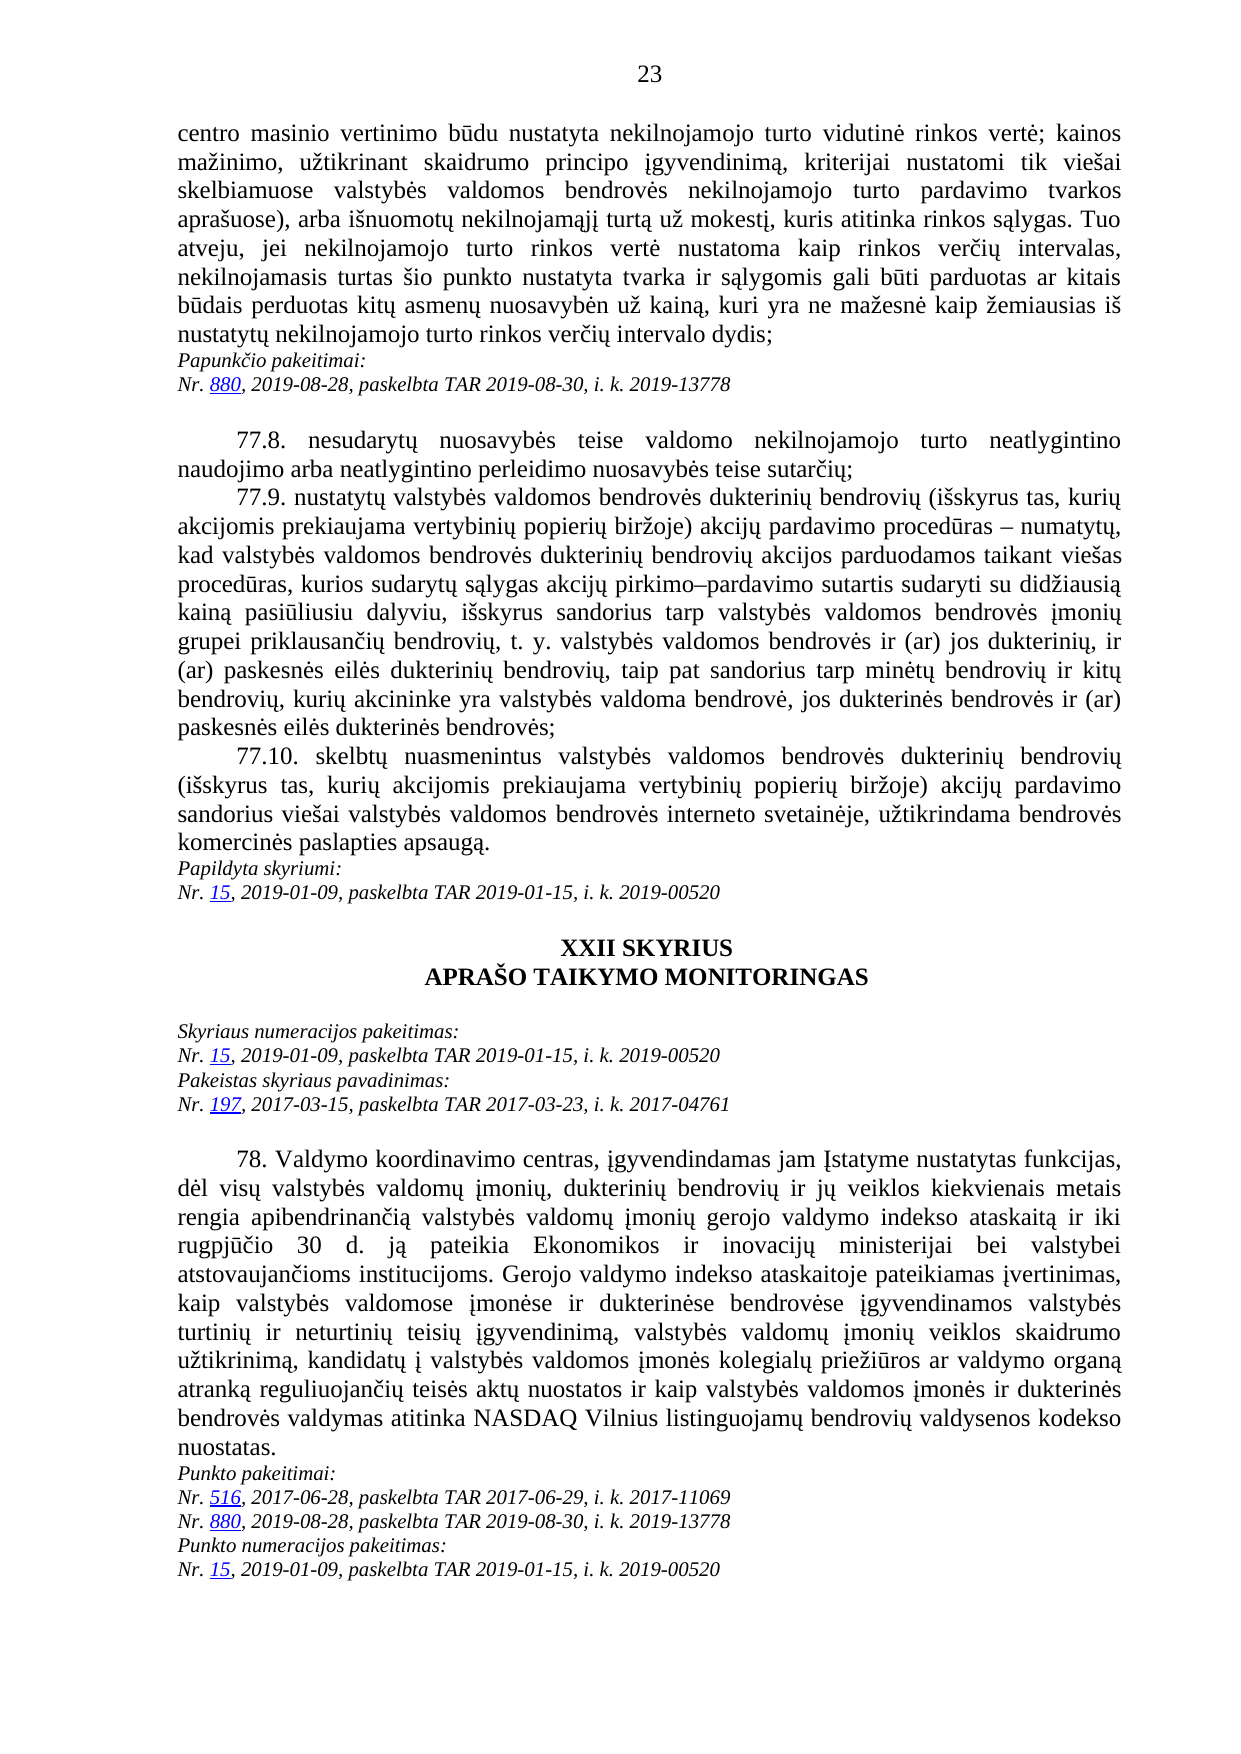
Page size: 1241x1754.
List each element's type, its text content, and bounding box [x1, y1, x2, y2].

text Papunkčio pakeitimai: [177, 348, 1122, 372]
text 78. Valdymo koordinavimo centras, įgyvendindamas jam Įstatyme nustatytas funkcijas, dėl visų valstybės valdomų įmonių, dukterinių bendrovių ir jų veiklos kiekvienais metais rengia apibendrinančią valstybės valdomų įmonių gerojo valdymo indekso ataskaitą ir iki rugpjūčio 30 d. ją pateikia Ekonomikos ir inovacijų ministerijai bei valstybei atstovaujančioms institucijoms. Gerojo valdymo indekso ataskaitoje pateikiamas įvertinimas, kaip valstybės valdomose įmonėse ir dukterinėse bendrovėse įgyvendinamos valstybės turtinių ir neturtinių teisių įgyvendinimą, valstybės valdomų įmonių veiklos skaidrumo užtikrinimą, kandidatų į valstybės valdomos įmonės kolegialų priežiūros ar valdymo organą atranką reguliuojančių teisės aktų nuostatos ir kaip valstybės valdomos įmonės ir dukterinės bendrovės valdymas atitinka NASDAQ Vilnius listinguojamų bendrovių valdysenos kodekso nuostatas. [177, 1144, 1122, 1461]
text Pakeistas skyriaus pavadinimas: [177, 1067, 1122, 1092]
text 77.8. nesudarytų nuosavybės teise valdomo nekilnojamojo turto neatlygintino naudojimo arba neatlygintino perleidimo nuosavybės teise sutarčių; [177, 425, 1122, 482]
text XXII SKYRIUS APRAŠO TAIKYMO MONITORINGAS [177, 933, 1122, 991]
text centro masinio vertinimo būdu nustatyta nekilnojamojo turto vidutinė rinkos vertė; kainos mažinimo, užtikrinant skaidrumo principo įgyvendinimą, kriterijai nustatomi tik viešai skelbiamuose valstybės valdomos bendrovės nekilnojamojo turto pardavimo tvarkos aprašuose), arba išnuomotų nekilnojamąjį turtą už mokestį, kuris atitinka rinkos sąlygas. Tuo atveju, jei nekilnojamojo turto rinkos vertė nustatoma kaip rinkos verčių intervalas, nekilnojamasis turtas šio punkto nustatyta tvarka ir sąlygomis gali būti parduotas ar kitais būdais perduotas kitų asmenų nuosavybėn už kainą, kuri yra ne mažesnė kaip žemiausias iš nustatytų nekilnojamojo turto rinkos verčių intervalo dydis; [177, 118, 1122, 348]
text Skyriaus numeracijos pakeitimas: [177, 1019, 1122, 1043]
text 77.10. skelbtų nuasmenintus valstybės valdomos bendrovės dukterinių bendrovių (išskyrus tas, kurių akcijomis prekiaujama vertybinių popierių biržoje) akcijų pardavimo sandorius viešai valstybės valdomos bendrovės interneto svetainėje, užtikrindama bendrovės komercinės paslapties apsaugą. [177, 741, 1122, 856]
text Punkto numeracijos pakeitimas: [177, 1533, 1122, 1557]
text Nr. 15, 2019-01-09, paskelbta TAR 2019-01-15, i. k. 2019-00520 [177, 880, 1122, 904]
text Punkto pakeitimai: [177, 1461, 1122, 1485]
text Nr. 15, 2019-01-09, paskelbta TAR 2019-01-15, i. k. 2019-00520 [177, 1557, 1122, 1581]
text Nr. 516, 2017-06-28, paskelbta TAR 2017-06-29, i. k. 2017-11069 [177, 1485, 1122, 1509]
text Nr. 15, 2019-01-09, paskelbta TAR 2019-01-15, i. k. 2019-00520 [177, 1043, 1122, 1067]
text Nr. 880, 2019-08-28, paskelbta TAR 2019-08-30, i. k. 2019-13778 [177, 372, 1122, 396]
text Nr. 880, 2019-08-28, paskelbta TAR 2019-08-30, i. k. 2019-13778 [177, 1509, 1122, 1533]
text 77.9. nustatytų valstybės valdomos bendrovės dukterinių bendrovių (išskyrus tas, kurių akcijomis prekiaujama vertybinių popierių biržoje) akcijų pardavimo procedūras – numatytų, kad valstybės valdomos bendrovės dukterinių bendrovių akcijos parduodamos taikant viešas procedūras, kurios sudarytų sąlygas akcijų pirkimo–pardavimo sutartis sudaryti su didžiausią kainą pasiūliusiu dalyviu, išskyrus sandorius tarp valstybės valdomos bendrovės įmonių grupei priklausančių bendrovių, t. y. valstybės valdomos bendrovės ir (ar) jos dukterinių, ir (ar) paskesnės eilės dukterinių bendrovių, taip pat sandorius tarp minėtų bendrovių ir kitų bendrovių, kurių akcininke yra valstybės valdoma bendrovė, jos dukterinės bendrovės ir (ar) paskesnės eilės dukterinės bendrovės; [177, 482, 1122, 741]
text Nr. 197, 2017-03-15, paskelbta TAR 2017-03-23, i. k. 2017-04761 [177, 1092, 1122, 1116]
text Papildyta skyriumi: [177, 856, 1122, 880]
